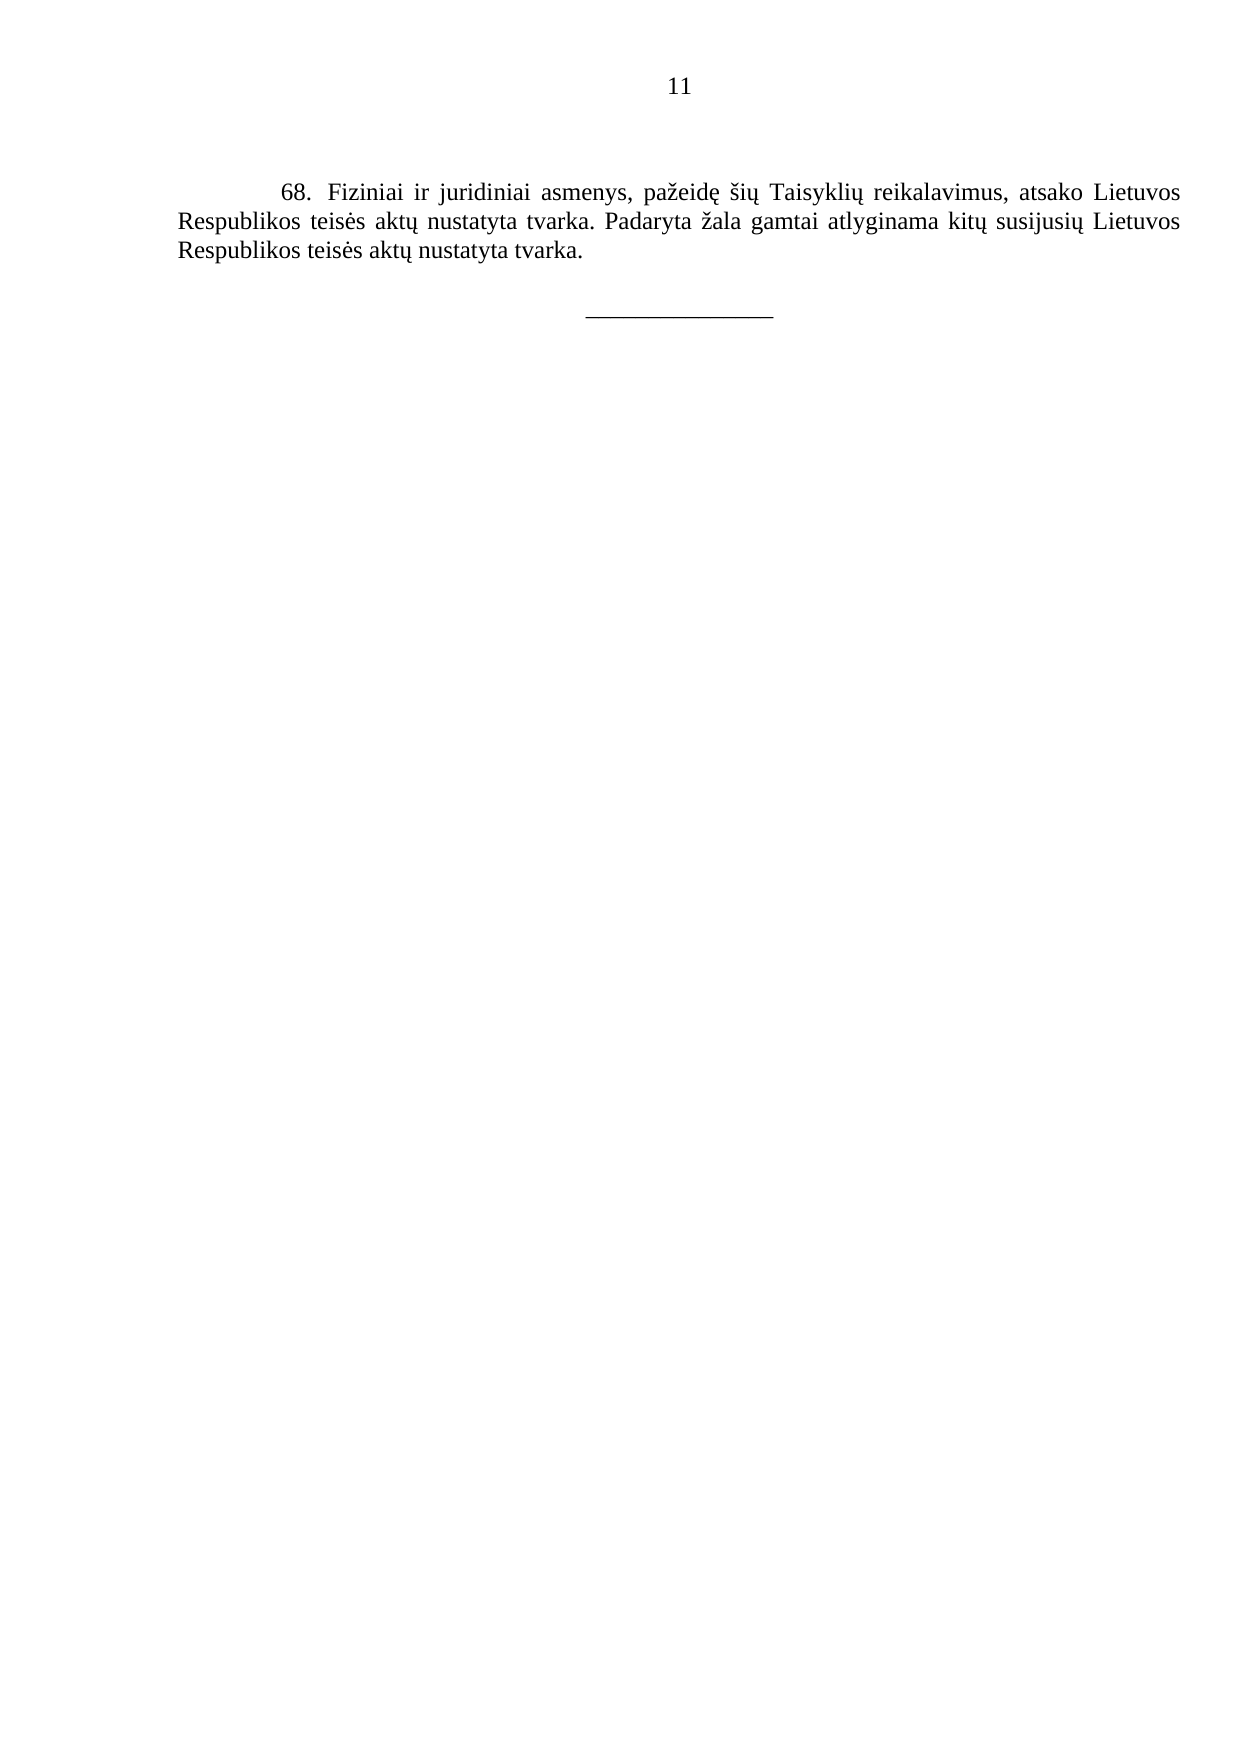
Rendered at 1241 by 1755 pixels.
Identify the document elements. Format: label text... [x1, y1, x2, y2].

text _______________ [177, 292, 1181, 321]
text 68. Fiziniai ir juridiniai asmenys, pažeidę šių Taisyklių reikalavimus, atsako Lietuvos Respublikos teisės aktų nustatyta tvarka. Padaryta žala gamtai atlyginama kitų susijusių Lietuvos Respublikos teisės aktų nustatyta tvarka. [177, 177, 1181, 263]
